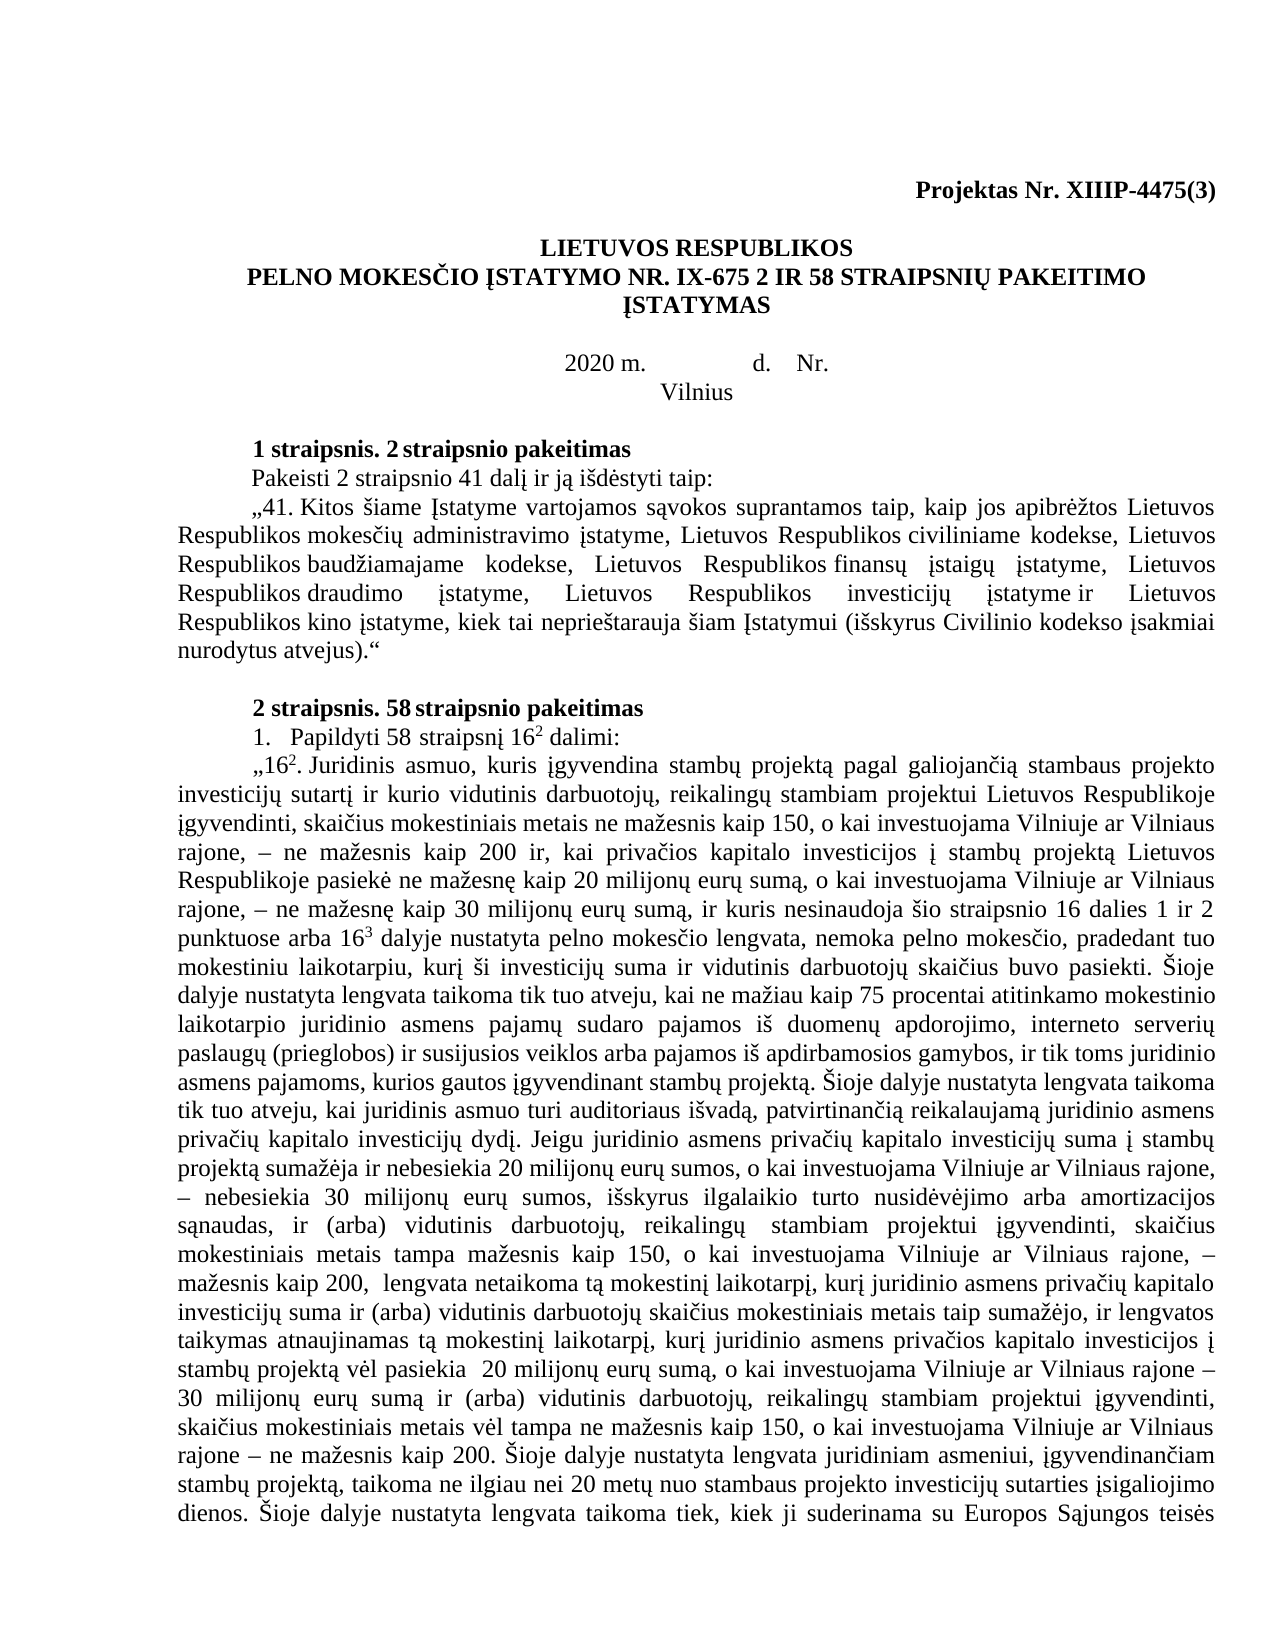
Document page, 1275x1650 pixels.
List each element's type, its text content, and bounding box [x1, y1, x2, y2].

text 2 straipsnis. 58 straipsnio pakeitimas [177, 693, 1216, 722]
text „162. Juridinis asmuo, kuris įgyvendina stambų projektą pagal galiojančią stambaus projekto investicijų sutartį ir kurio vidutinis darbuotojų, reikalingų stambiam projektui Lietuvos Respublikoje įgyvendinti, skaičius mokestiniais metais ne mažesnis kaip 150, o kai investuojama Vilniuje ar Vilniaus rajone, – ne mažesnis kaip 200 ir, kai privačios kapitalo investicijos į stambų projektą Lietuvos Respublikoje pasiekė ne mažesnę kaip 20 milijonų eurų sumą, o kai investuojama Vilniuje ar Vilniaus rajone, – ne mažesnę kaip 30 milijonų eurų sumą, ir kuris nesinaudoja šio straipsnio 16 dalies 1 ir 2 punktuose arba 163 dalyje nustatyta pelno mokesčio lengvata, nemoka pelno mokesčio, pradedant tuo mokestiniu laikotarpiu, kurį ši investicijų suma ir vidutinis darbuotojų skaičius buvo pasiekti. Šioje dalyje nustatyta lengvata taikoma tik tuo atveju, kai ne mažiau kaip 75 procentai atitinkamo mokestinio laikotarpio juridinio asmens pajamų sudaro pajamos iš duomenų apdorojimo, interneto serverių paslaugų (prieglobos) ir susijusios veiklos arba pajamos iš apdirbamosios gamybos, ir tik toms juridinio asmens pajamoms, kurios gautos įgyvendinant stambų projektą. Šioje dalyje nustatyta lengvata taikoma tik tuo atveju, kai juridinis asmuo turi auditoriaus išvadą, patvirtinančią reikalaujamą juridinio asmens privačių kapitalo investicijų dydį. Jeigu juridinio asmens privačių kapitalo investicijų suma į stambų projektą sumažėja ir nebesiekia 20 milijonų eurų sumos, o kai investuojama Vilniuje ar Vilniaus rajone, – nebesiekia 30 milijonų eurų sumos, išskyrus ilgalaikio turto nusidėvėjimo arba amortizacijos sąnaudas, ir (arba) vidutinis darbuotojų, reikalingų stambiam projektui įgyvendinti, skaičius mokestiniais metais tampa mažesnis kaip 150, o kai investuojama Vilniuje ar Vilniaus rajone, – mažesnis kaip 200, lengvata netaikoma tą mokestinį laikotarpį, kurį juridinio asmens privačių kapitalo investicijų suma ir (arba) vidutinis darbuotojų skaičius mokestiniais metais taip sumažėjo, ir lengvatos taikymas atnaujinamas tą mokestinį laikotarpį, kurį juridinio asmens privačios kapitalo investicijos į stambų projektą vėl pasiekia 20 milijonų eurų sumą, o kai investuojama Vilniuje ar Vilniaus rajone – 30 milijonų eurų sumą ir (arba) vidutinis darbuotojų, reikalingų stambiam projektui įgyvendinti, skaičius mokestiniais metais vėl tampa ne mažesnis kaip 150, o kai investuojama Vilniuje ar Vilniaus rajone – ne mažesnis kaip 200. Šioje dalyje nustatyta lengvata juridiniam asmeniui, įgyvendinančiam stambų projektą, taikoma ne ilgiau nei 20 metų nuo stambaus projekto investicijų sutarties įsigaliojimo dienos. Šioje dalyje nustatyta lengvata taikoma tiek, kiek ji suderinama su Europos Sąjungos teisės [177, 751, 1216, 1527]
text ĮSTATYMAS [177, 291, 1216, 319]
text Pakeisti 2 straipsnio 41 dalį ir ją išdėstyti taip: [177, 463, 1216, 492]
text Projektas Nr. XIIIP-4475(3) [177, 176, 1216, 204]
text 2020 m. d. Nr. [177, 348, 1216, 377]
text PELNO MOKESČIO ĮSTATYMO NR. IX-675 2 ir 58 STraipsnių PAKEITIMO [177, 262, 1216, 291]
text Vilnius [177, 377, 1216, 406]
text „41. Kitos šiame Įstatyme vartojamos sąvokos suprantamos taip, kaip jos apibrėžtos Lietuvos Respublikos mokesčių administravimo įstatyme, Lietuvos Respublikos civiliniame kodekse, Lietuvos Respublikos baudžiamajame kodekse, Lietuvos Respublikos finansų įstaigų įstatyme, Lietuvos Respublikos draudimo įstatyme, Lietuvos Respublikos investicijų įstatyme ir Lietuvos Respublikos kino įstatyme, kiek tai neprieštarauja šiam Įstatymui (išskyrus Civilinio kodekso įsakmiai nurodytus atvejus).“ [177, 492, 1216, 664]
text Lietuvos Respublikos [177, 233, 1216, 262]
text 1 straipsnis. 2 straipsnio pakeitimas [177, 434, 1216, 463]
text 1. Papildyti 58 straipsnį 162 dalimi: [252, 722, 1216, 751]
